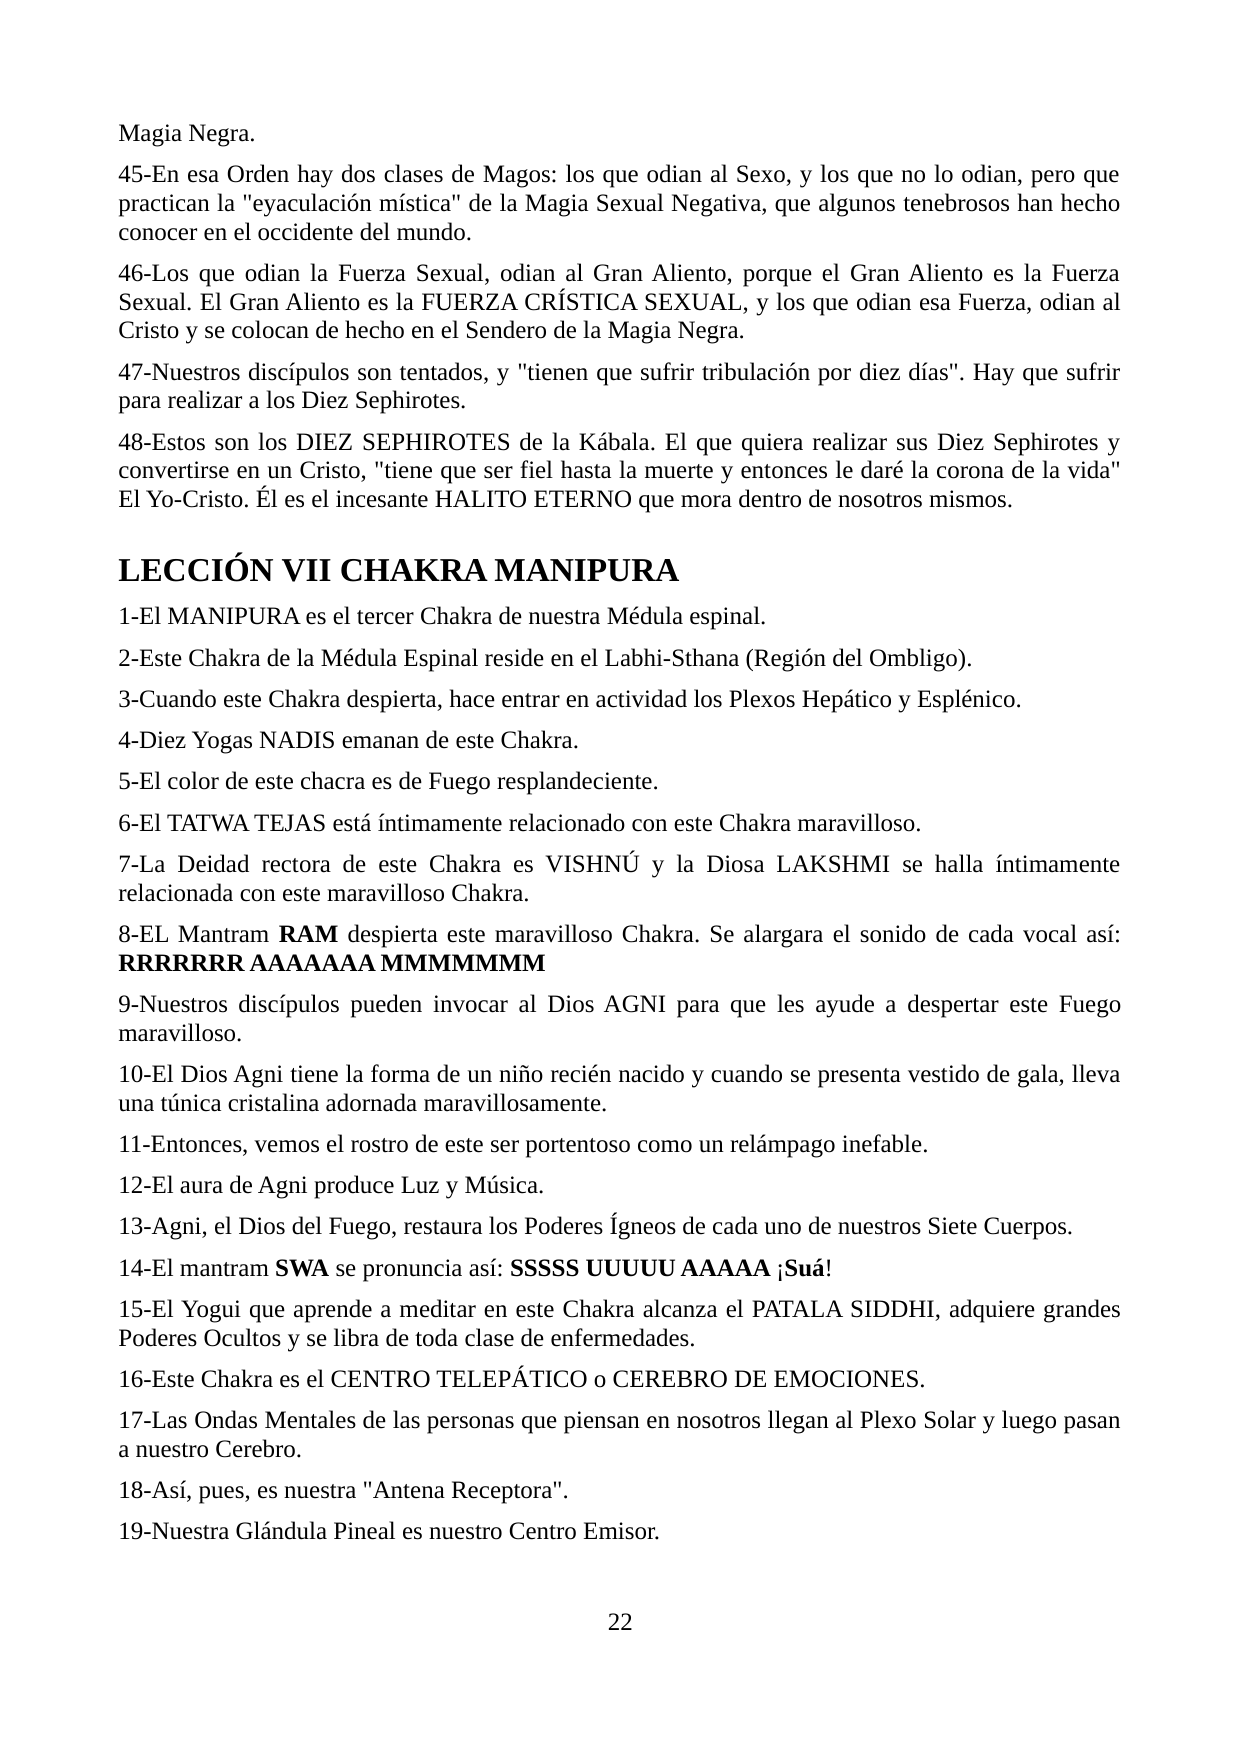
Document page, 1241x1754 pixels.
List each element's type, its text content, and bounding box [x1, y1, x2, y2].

text 5-El color de este chacra es de Fuego resplandeciente. [118, 766, 1122, 795]
text 47-Nuestros discípulos son tentados, y "tienen que sufrir tribulación por diez días". Hay que sufrir para realizar a los Diez Sephirotes. [118, 357, 1122, 414]
text 16-Este Chakra es el CENTRO TELEPÁTICO o CEREBRO DE EMOCIONES. [118, 1364, 1122, 1393]
text 10-El Dios Agni tiene la forma de un niño recién nacido y cuando se presenta vestido de gala, lleva una túnica cristalina adornada maravillosamente. [118, 1059, 1122, 1116]
text 19-Nuestra Glándula Pineal es nuestro Centro Emisor. [118, 1516, 1122, 1545]
text 7-La Deidad rectora de este Chakra es VISHNÚ y la Diosa LAKSHMI se halla íntimamente relacionada con este maravilloso Chakra. [118, 849, 1122, 906]
text 15-El Yogui que aprende a meditar en este Chakra alcanza el PATALA SIDDHI, adquiere grandes Poderes Ocultos y se libra de toda clase de enfermedades. [118, 1294, 1122, 1351]
text 48-Estos son los DIEZ SEPHIROTES de la Kábala. El que quiera realizar sus Diez Sephirotes y convertirse en un Cristo, "tiene que ser fiel hasta la muerte y entonces le daré la corona de la vida" El Yo-Cristo. Él es el incesante HALITO ETERNO que mora dentro de nosotros mismos. [118, 427, 1122, 513]
text 8-EL Mantram RAM despierta este maravilloso Chakra. Se alargara el sonido de cada vocal así: RRRRRRR AAAAAAA MMMMMMM [118, 919, 1122, 976]
subtitle LECCIÓN VII CHAKRA MANIPURA [118, 551, 1122, 589]
text 14-El mantram SWA se pronuncia así: SSSSS UUUUU AAAAA ¡Suá! [118, 1253, 1122, 1281]
text 45-En esa Orden hay dos clases de Magos: los que odian al Sexo, y los que no lo odian, pero que practican la "eyaculación mística" de la Magia Sexual Negativa, que algunos tenebrosos han hecho conocer en el occidente del mundo. [118, 159, 1122, 246]
text 13-Agni, el Dios del Fuego, restaura los Poderes Ígneos de cada uno de nuestros Siete Cuerpos. [118, 1211, 1122, 1240]
text 11-Entonces, vemos el rostro de este ser portentoso como un relámpago inefable. [118, 1129, 1122, 1158]
text 1-El MANIPURA es el tercer Chakra de nuestra Médula espinal. [118, 601, 1122, 630]
text 3-Cuando este Chakra despierta, hace entrar en actividad los Plexos Hepático y Esplénico. [118, 684, 1122, 713]
text 12-El aura de Agni produce Luz y Música. [118, 1170, 1122, 1199]
text 9-Nuestros discípulos pueden invocar al Dios AGNI para que les ayude a despertar este Fuego maravilloso. [118, 989, 1122, 1046]
text 18-Así, pues, es nuestra "Antena Receptora". [118, 1475, 1122, 1504]
text 4-Diez Yogas NADIS emanan de este Chakra. [118, 725, 1122, 754]
text 46-Los que odian la Fuerza Sexual, odian al Gran Aliento, porque el Gran Aliento es la Fuerza Sexual. El Gran Aliento es la FUERZA CRÍSTICA SEXUAL, y los que odian esa Fuerza, odian al Cristo y se colocan de hecho en el Sendero de la Magia Negra. [118, 258, 1122, 344]
text 17-Las Ondas Mentales de las personas que piensan en nosotros llegan al Plexo Solar y luego pasan a nuestro Cerebro. [118, 1405, 1122, 1463]
text 6-El TATWA TEJAS está íntimamente relacionado con este Chakra maravilloso. [118, 808, 1122, 836]
text Magia Negra. [118, 118, 1122, 147]
text 2-Este Chakra de la Médula Espinal reside en el Labhi-Sthana (Región del Ombligo). [118, 643, 1122, 671]
